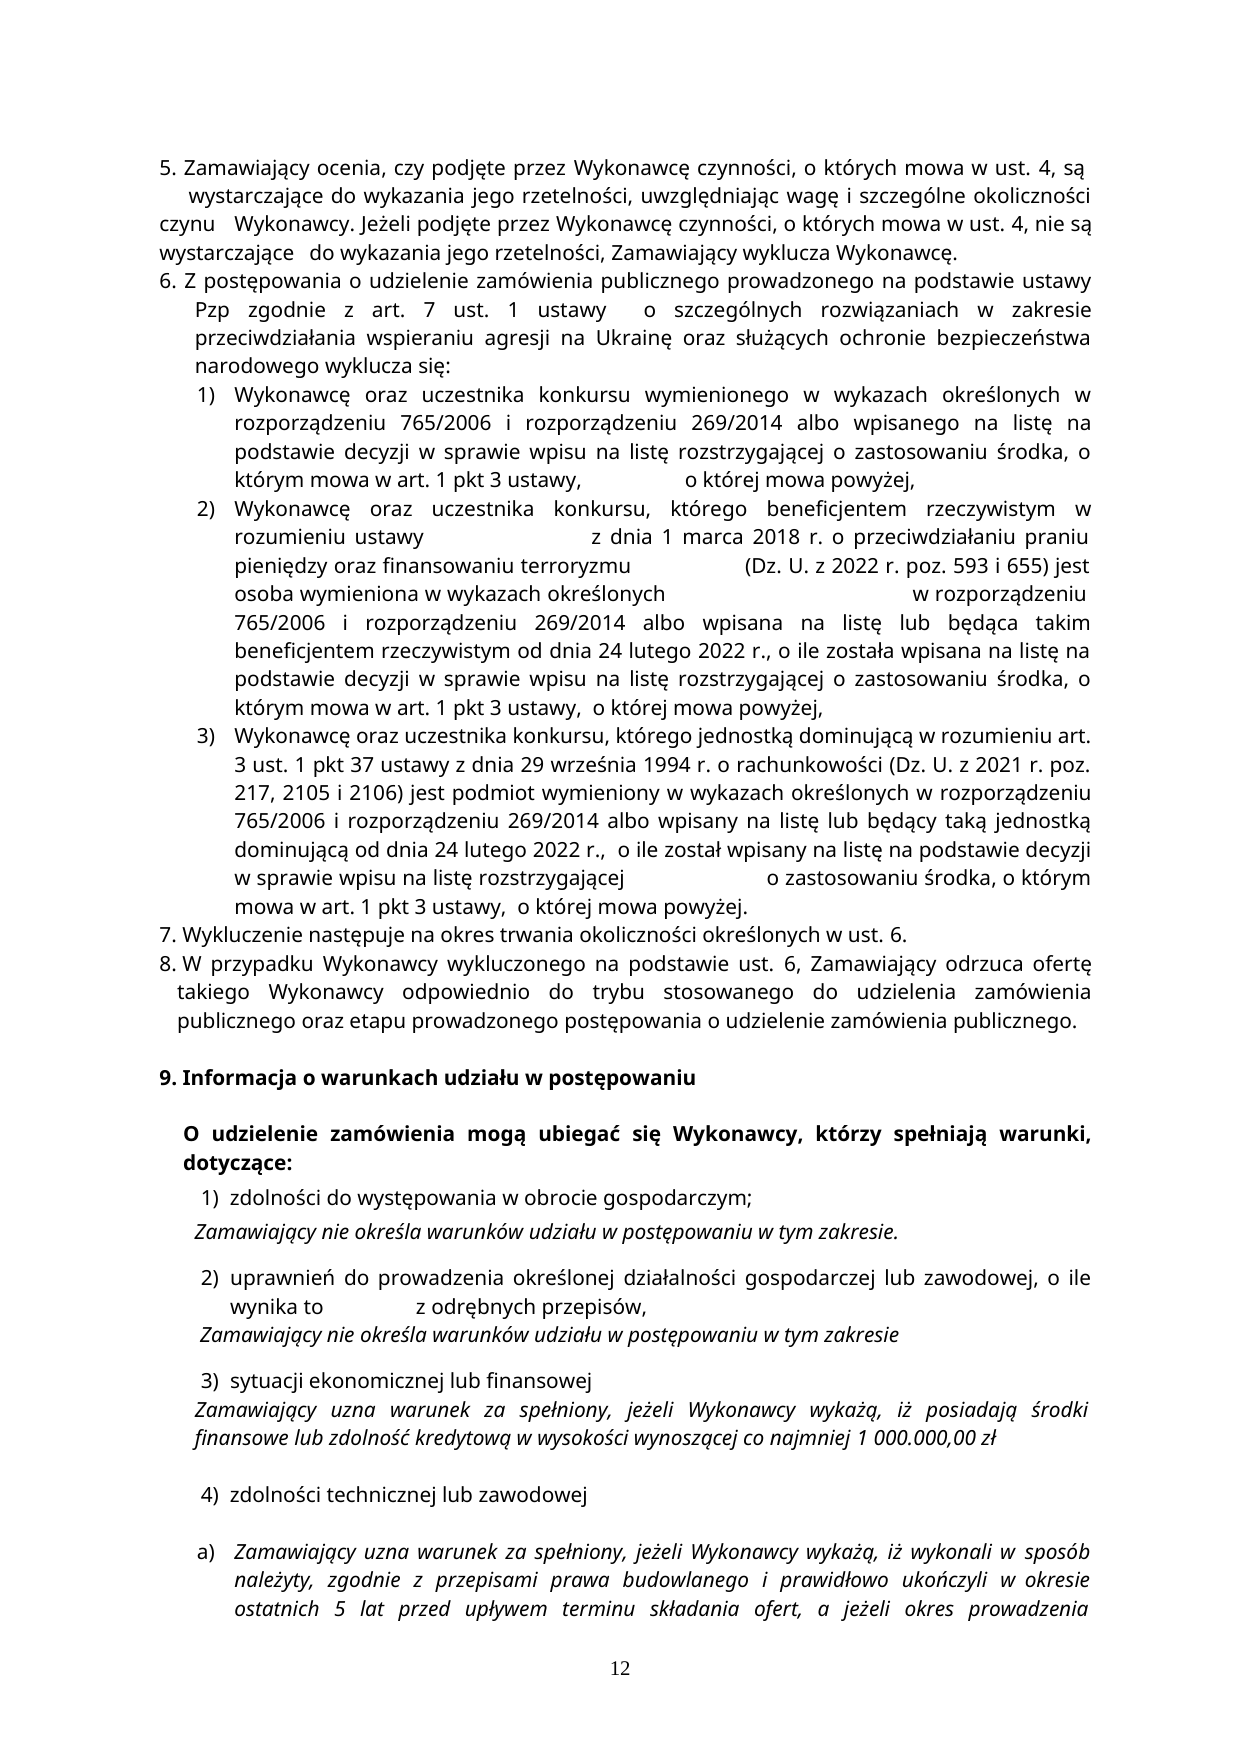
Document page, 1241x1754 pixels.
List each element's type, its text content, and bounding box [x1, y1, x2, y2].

list uprawnień do prowadzenia określonej działalności gospodarczej lub zawodowej, o ile wynika to z odrębnych przepisów, [201, 1263, 1092, 1320]
text Zamawiający nie określa warunków udziału w postępowaniu w tym zakresie. [189, 1217, 1092, 1246]
list Zamawiający uzna warunek za spełniony, jeżeli Wykonawcy wykażą, iż wykonali w sposób należyty, zgodnie z przepisami prawa budowlanego i prawidłowo ukończyli w okresie ostatnich 5 lat przed upływem terminu składania ofert, a jeżeli okres prowadzenia [197, 1537, 1092, 1622]
text 7. Wykluczenie następuje na okres trwania okoliczności określonych w ust. 6. [159, 920, 1092, 949]
list Wykonawcę oraz uczestnika konkursu wymienionego w wykazach określonych w rozporządzeniu 765/2006 i rozporządzeniu 269/2014 albo wpisanego na listę na podstawie decyzji w sprawie wpisu na listę rozstrzygającej o zastosowaniu środka, o którym mowa w art. 1 pkt 3 ustawy, o której mowa powyżej, [197, 380, 1092, 494]
list O udzielenie zamówienia mogą ubiegać się Wykonawcy, którzy spełniają warunki, dotyczące: [159, 1119, 1092, 1176]
list Zamawiający uzna warunek za spełniony, jeżeli Wykonawcy wykażą, iż posiadają środki finansowe lub zdolność kredytową w wysokości wynoszącej co najmniej 1 000.000,00 zł [165, 1395, 1092, 1452]
list zdolności do występowania w obrocie gospodarczym; [201, 1183, 1092, 1211]
list Wykonawcę oraz uczestnika konkursu, którego jednostką dominującą w rozumieniu art. 3 ust. 1 pkt 37 ustawy z dnia 29 września 1994 r. o rachunkowości (Dz. U. z 2021 r. poz. 217, 2105 i 2106) jest podmiot wymieniony w wykazach określonych w rozporządzeniu 765/2006 i rozporządzeniu 269/2014 albo wpisany na listę lub będący taką jednostką dominującą od dnia 24 lutego 2022 r., o ile został wpisany na listę na podstawie decyzji w sprawie wpisu na listę rozstrzygającej o zastosowaniu środka, o którym mowa w art. 1 pkt 3 ustawy, o której mowa powyżej. [197, 721, 1092, 920]
list Zamawiający nie określa warunków udziału w postępowaniu w tym zakresie [189, 1320, 1092, 1349]
text 4) zdolności technicznej lub zawodowej [201, 1480, 1092, 1509]
list sytuacji ekonomicznej lub finansowej [201, 1366, 1092, 1395]
text 6. Z postępowania o udzielenie zamówienia publicznego prowadzonego na podstawie ustawy Pzp zgodnie z art. 7 ust. 1 ustawy o szczególnych rozwiązaniach w zakresie przeciwdziałania wspieraniu agresji na Ukrainę oraz służących ochronie bezpieczeństwa narodowego wyklucza się: [159, 266, 1092, 380]
list Wykonawcę oraz uczestnika konkursu, którego beneficjentem rzeczywistym w rozumieniu ustawy z dnia 1 marca 2018 r. o przeciwdziałaniu praniu pieniędzy oraz finansowaniu terroryzmu (Dz. U. z 2022 r. poz. 593 i 655) jest osoba wymieniona w wykazach określonych w rozporządzeniu 765/2006 i rozporządzeniu 269/2014 albo wpisana na listę lub będąca takim beneficjentem rzeczywistym od dnia 24 lutego 2022 r., o ile została wpisana na listę na podstawie decyzji w sprawie wpisu na listę rozstrzygającej o zastosowaniu środka, o którym mowa w art. 1 pkt 3 ustawy, o której mowa powyżej, [197, 494, 1092, 721]
list 5. Zamawiający ocenia, czy podjęte przez Wykonawcę czynności, o których mowa w ust. 4, są wystarczające do wykazania jego rzetelności, uwzględniając wagę i szczególne okoliczności czynu Wykonawcy. Jeżeli podjęte przez Wykonawcę czynności, o których mowa w ust. 4, nie są wystarczające do wykazania jego rzetelności, Zamawiający wyklucza Wykonawcę. [159, 153, 1092, 266]
text 8. W przypadku Wykonawcy wykluczonego na podstawie ust. 6, Zamawiający odrzuca ofertę takiego Wykonawcy odpowiednio do trybu stosowanego do udzielenia zamówienia publicznego oraz etapu prowadzonego postępowania o udzielenie zamówienia publicznego. [159, 949, 1092, 1034]
list 9. Informacja o warunkach udziału w postępowaniu [159, 1063, 1092, 1091]
